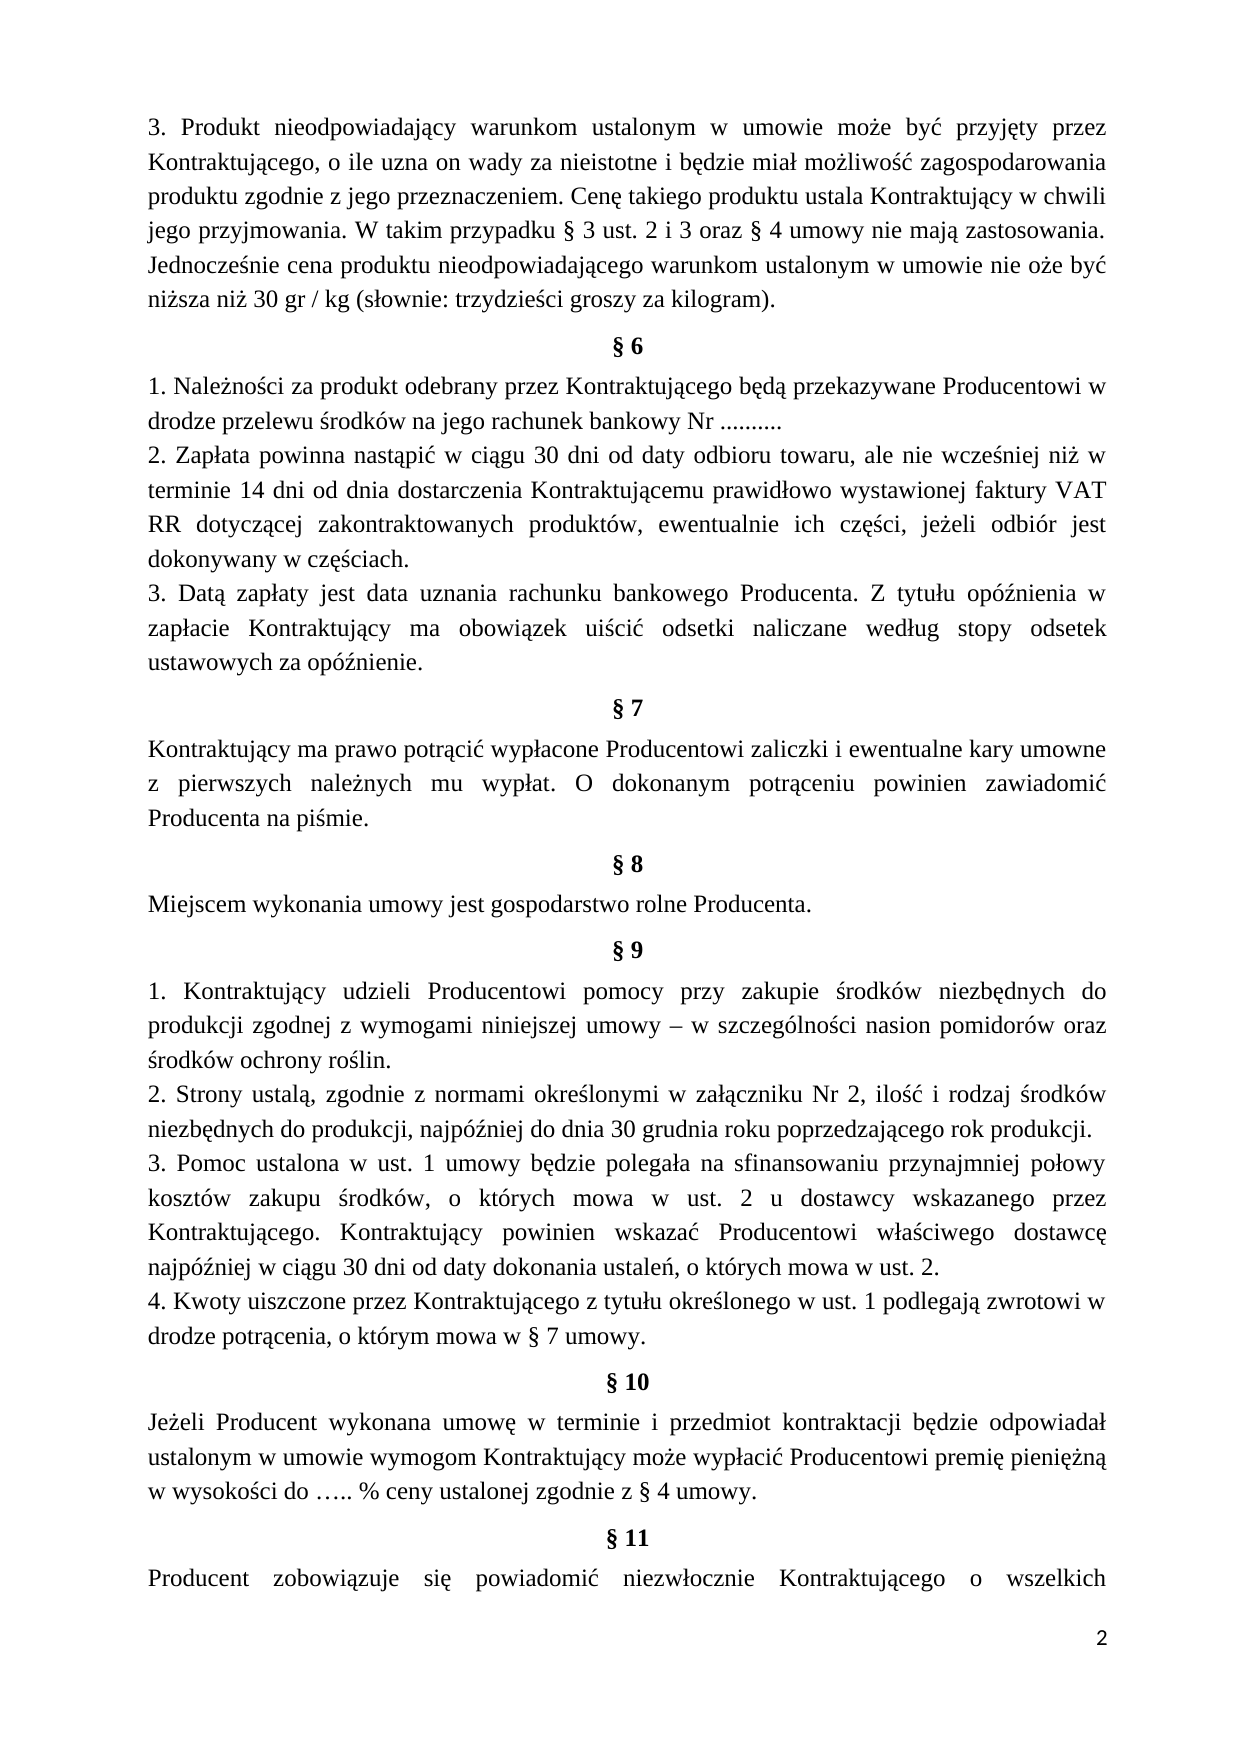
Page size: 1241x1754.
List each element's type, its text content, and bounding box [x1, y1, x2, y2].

text § 9 [148, 936, 1107, 964]
text Producent zobowiązuje się powiadomić niezwłocznie Kontraktującego o wszelkich [148, 1563, 1107, 1592]
text Miejscem wykonania umowy jest gospodarstwo rolne Producenta. [148, 889, 1107, 918]
text 3. Datą zapłaty jest data uznania rachunku bankowego Producenta. Z tytułu opóźnienia w zapłacie Kontraktujący ma obowiązek uiścić odsetki naliczane według stopy odsetek ustawowych za opóźnienie. [148, 578, 1107, 676]
text Kontraktujący ma prawo potrącić wypłacone Producentowi zaliczki i ewentualne kary umowne z pierwszych należnych mu wypłat. O dokonanym potrąceniu powinien zawiadomić Producenta na piśmie. [148, 734, 1107, 831]
text § 8 [148, 849, 1107, 878]
text § 10 [148, 1367, 1107, 1396]
text 1. Kontraktujący udzieli Producentowi pomocy przy zakupie środków niezbędnych do produkcji zgodnej z wymogami niniejszej umowy – w szczególności nasion pomidorów oraz środków ochrony roślin. [148, 976, 1107, 1074]
text 1. Należności za produkt odebrany przez Kontraktującego będą przekazywane Producentowi w drodze przelewu środków na jego rachunek bankowy Nr .......... [148, 371, 1107, 434]
text 2. Strony ustalą, zgodnie z normami określonymi w załączniku Nr 2, ilość i rodzaj środków niezbędnych do produkcji, najpóźniej do dnia 30 grudnia roku poprzedzającego rok produkcji. [148, 1079, 1107, 1143]
text 2. Zapłata powinna nastąpić w ciągu 30 dni od daty odbioru towaru, ale nie wcześniej niż w terminie 14 dni od dnia dostarczenia Kontraktującemu prawidłowo wystawionej faktury VAT RR dotyczącej zakontraktowanych produktów, ewentualnie ich części, jeżeli odbiór jest dokonywany w częściach. [148, 440, 1107, 572]
text Jeżeli Producent wykonana umowę w terminie i przedmiot kontraktacji będzie odpowiadał ustalonym w umowie wymogom Kontraktujący może wypłacić Producentowi premię pieniężną w wysokości do ….. % ceny ustalonej zgodnie z § 4 umowy. [148, 1407, 1107, 1505]
text 3. Produkt nieodpowiadający warunkom ustalonym w umowie może być przyjęty przez Kontraktującego, o ile uzna on wady za nieistotne i będzie miał możliwość zagospodarowania produktu zgodnie z jego przeznaczeniem. Cenę takiego produktu ustala Kontraktujący w chwili jego przyjmowania. W takim przypadku § 3 ust. 2 i 3 oraz § 4 umowy nie mają zastosowania. Jednocześnie cena produktu nieodpowiadającego warunkom ustalonym w umowie nie oże być niższa niż 30 gr / kg (słownie: trzydzieści groszy za kilogram). [148, 112, 1107, 313]
text 4. Kwoty uiszczone przez Kontraktującego z tytułu określonego w ust. 1 podlegają zwrotowi w drodze potrącenia, o którym mowa w § 7 umowy. [148, 1286, 1107, 1349]
text § 11 [148, 1523, 1107, 1551]
text 3. Pomoc ustalona w ust. 1 umowy będzie polegała na sfinansowaniu przynajmniej połowy kosztów zakupu środków, o których mowa w ust. 2 u dostawcy wskazanego przez Kontraktującego. Kontraktujący powinien wskazać Producentowi właściwego dostawcę najpóźniej w ciągu 30 dni od daty dokonania ustaleń, o których mowa w ust. 2. [148, 1148, 1107, 1281]
text § 6 [148, 331, 1107, 359]
text § 7 [148, 693, 1107, 722]
